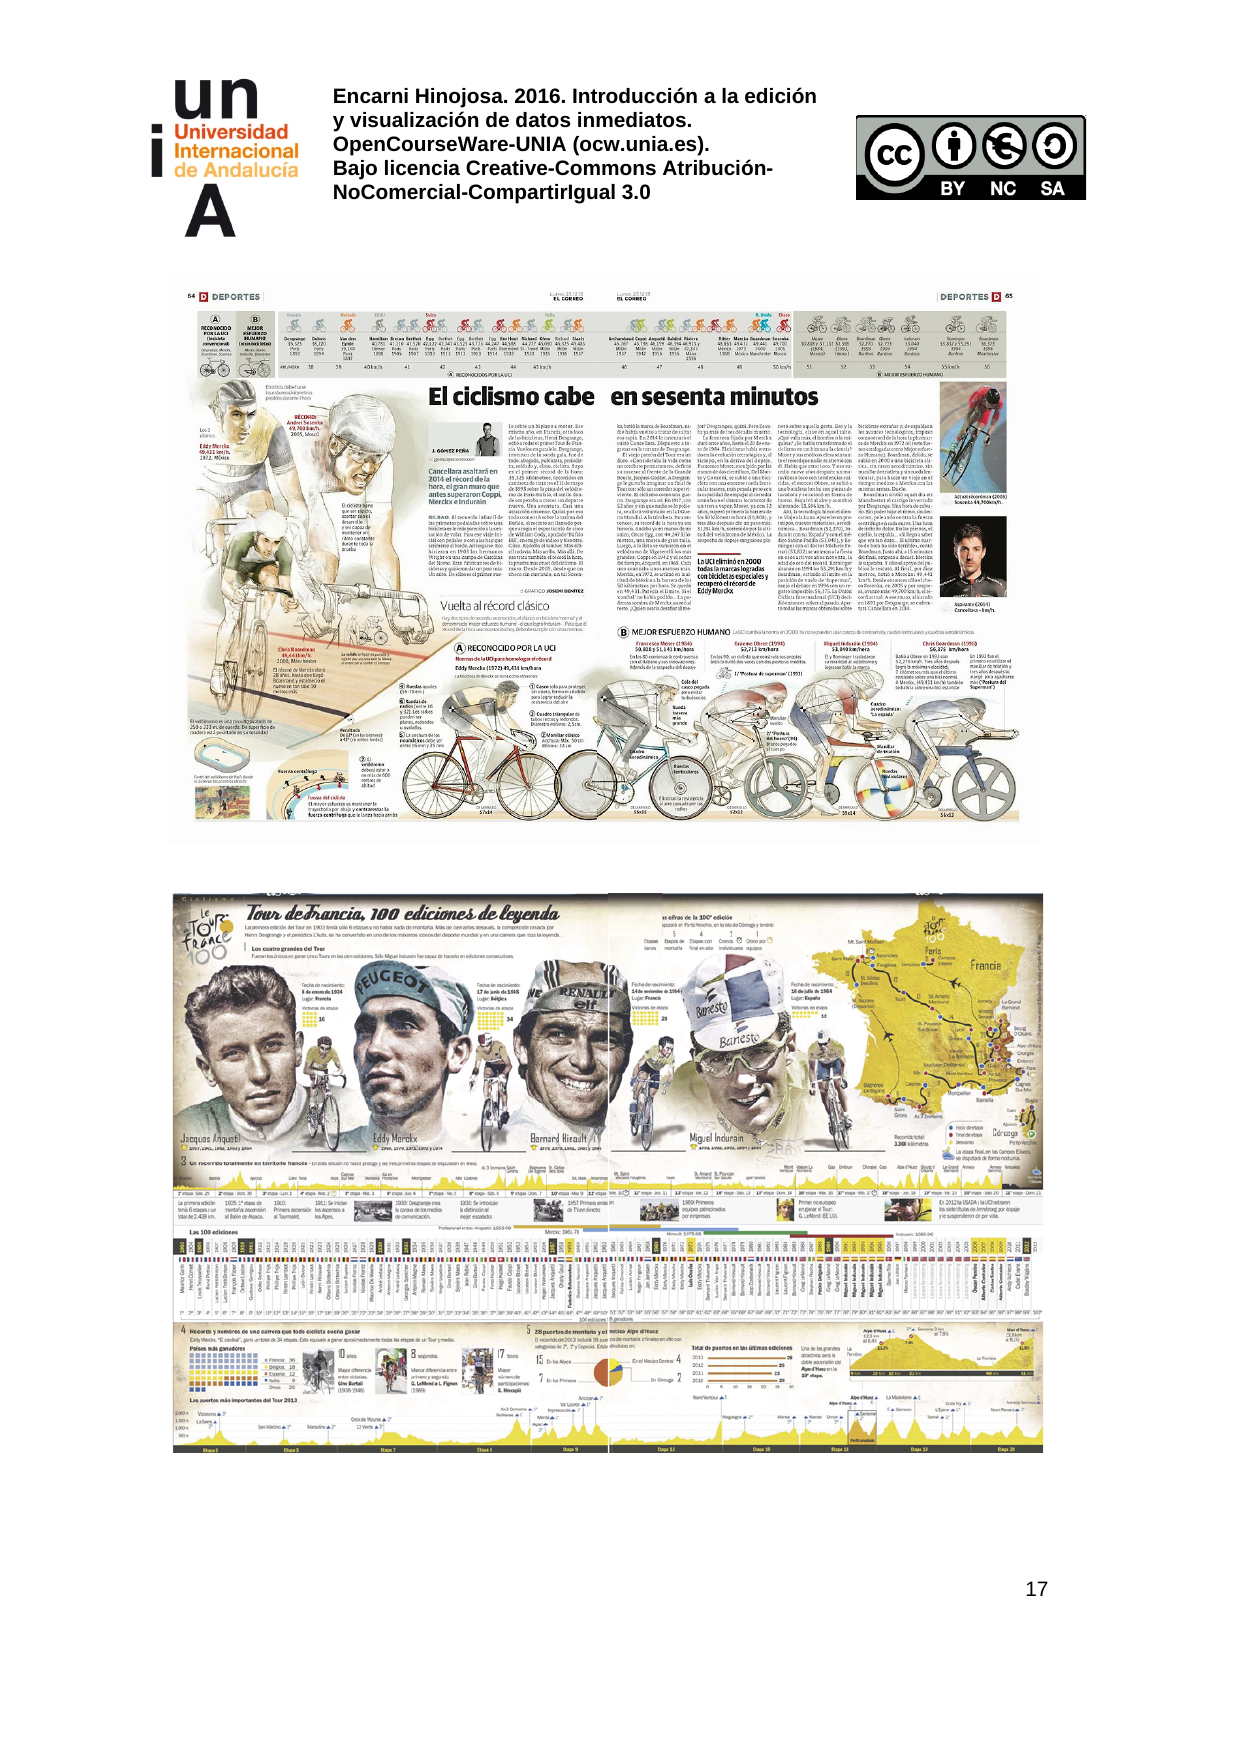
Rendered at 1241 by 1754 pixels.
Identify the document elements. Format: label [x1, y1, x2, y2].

picture [172, 893, 1044, 1453]
picture [167, 271, 1039, 843]
picture [148, 75, 303, 240]
